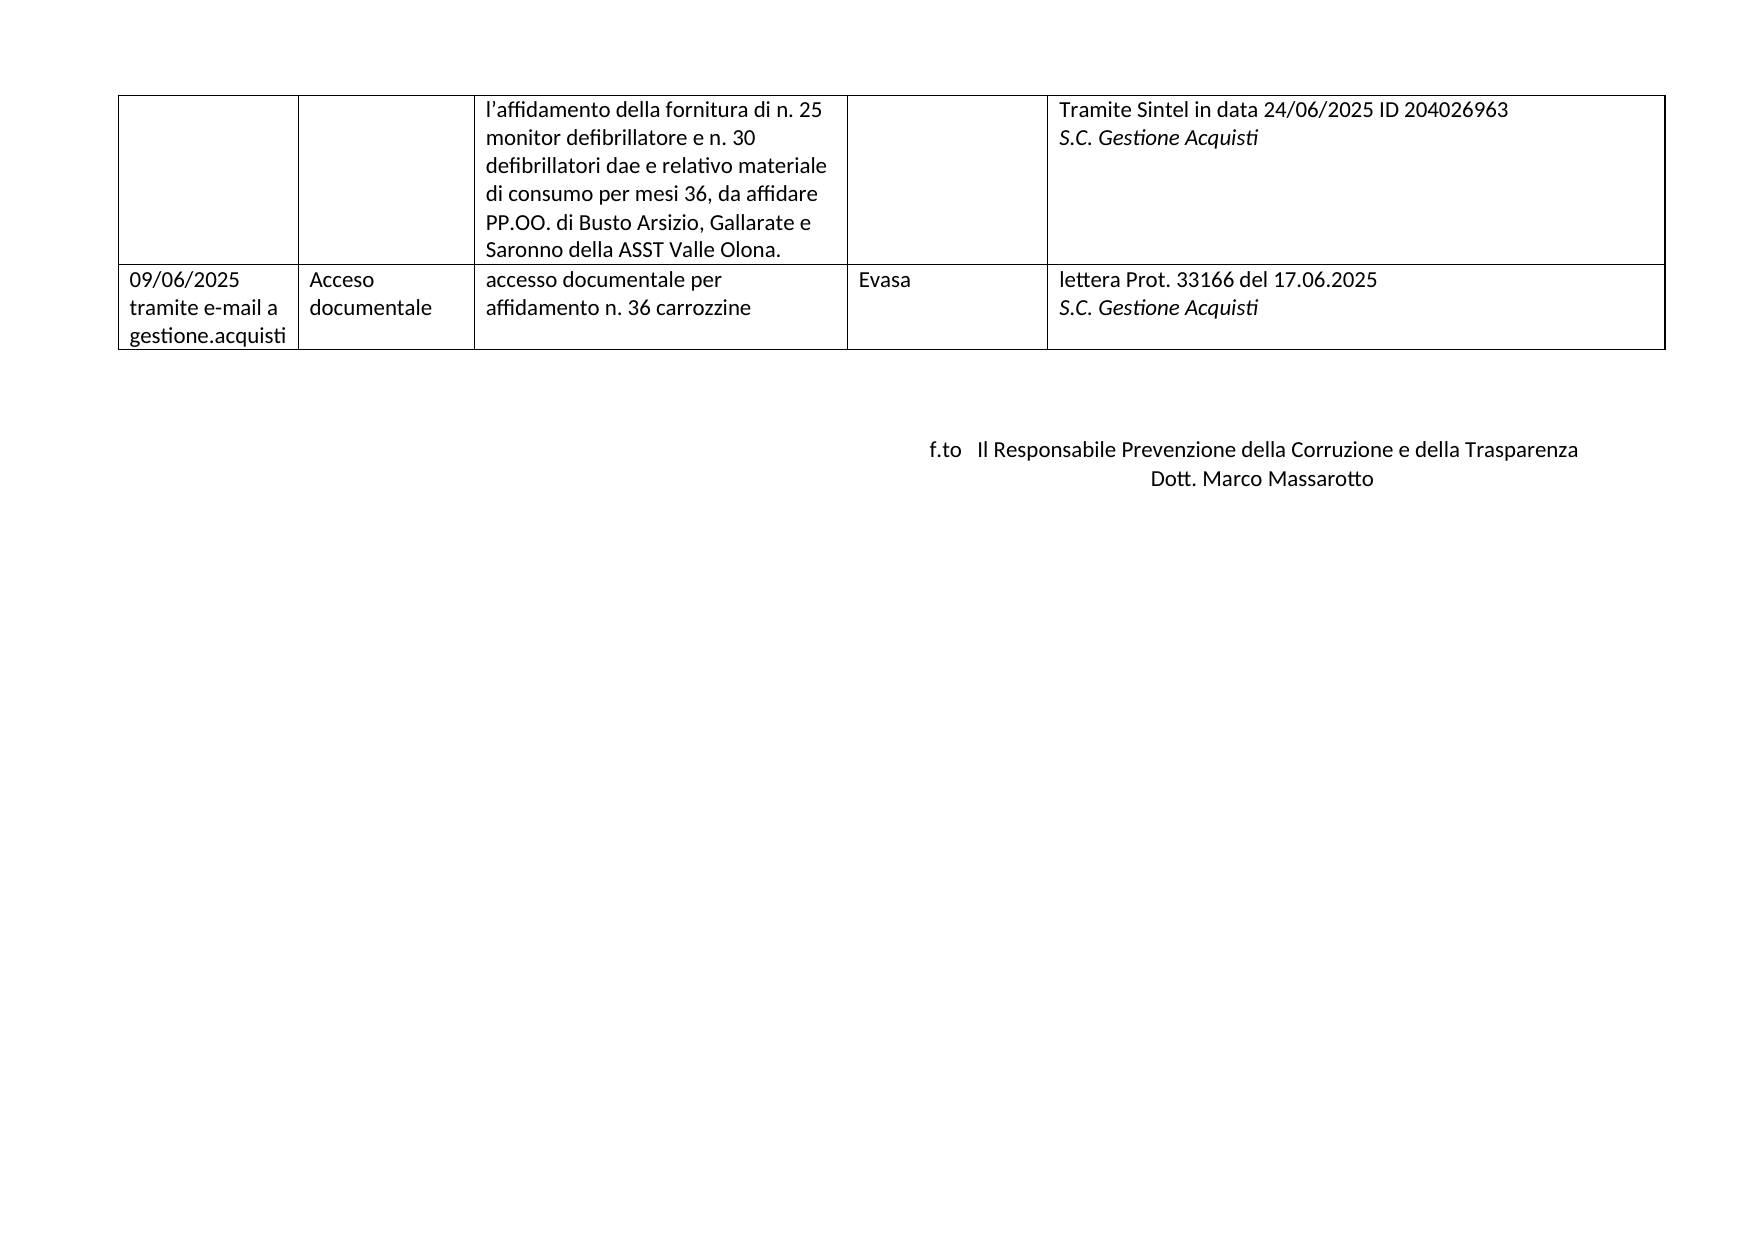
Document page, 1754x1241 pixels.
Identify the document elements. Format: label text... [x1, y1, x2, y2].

table_cell [119, 96, 298, 264]
text f.to Il Responsabile Prevenzione della Corruzione e della Trasparenza [929, 435, 1606, 463]
table_cell l’affidamento della fornitura di n. 25 monitor defibrillatore e n. 30 defibrillatori dae e relativo materiale di consumo per mesi 36, da affidare PP.OO. di Busto Arsizio, Gallarate e Saronno della ASST Valle Olona. [475, 96, 847, 264]
table_cell Acceso documentale [299, 265, 474, 349]
table_cell 09/06/2025 tramite e-mail a gestione.acquisti [119, 265, 298, 349]
table_cell [848, 96, 1047, 264]
table_cell Tramite Sintel in data 24/06/2025 ID 204026963 S.C. Gestione Acquisti [1048, 96, 1664, 264]
text Dott. Marco Massarotto [191, 464, 1606, 492]
table_cell lettera Prot. 33166 del 17.06.2025 S.C. Gestione Acquisti [1048, 265, 1664, 349]
table_cell accesso documentale per affidamento n. 36 carrozzine [475, 265, 847, 349]
table_cell [299, 96, 474, 264]
table_cell Evasa [848, 265, 1047, 349]
